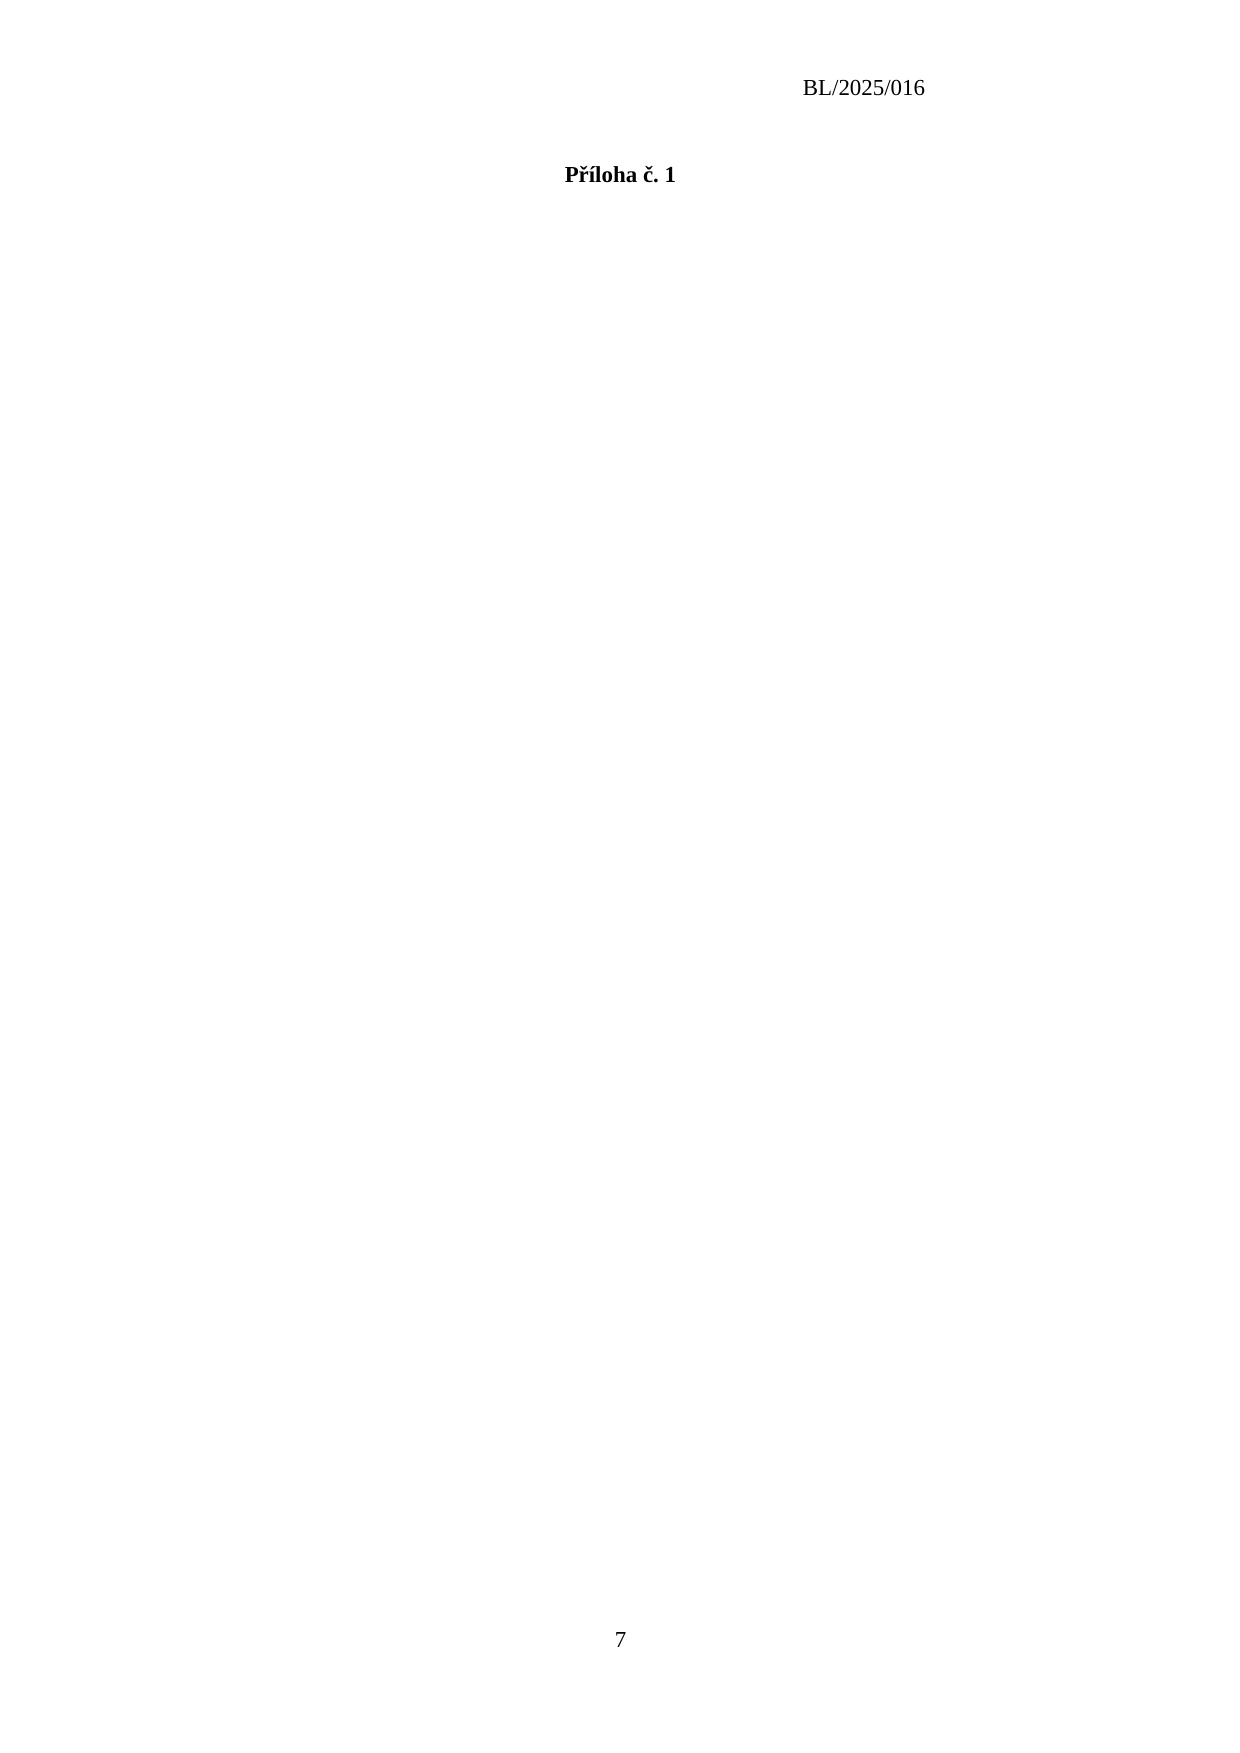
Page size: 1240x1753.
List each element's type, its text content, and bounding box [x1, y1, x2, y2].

text Příloha č. 1 [148, 161, 1093, 188]
